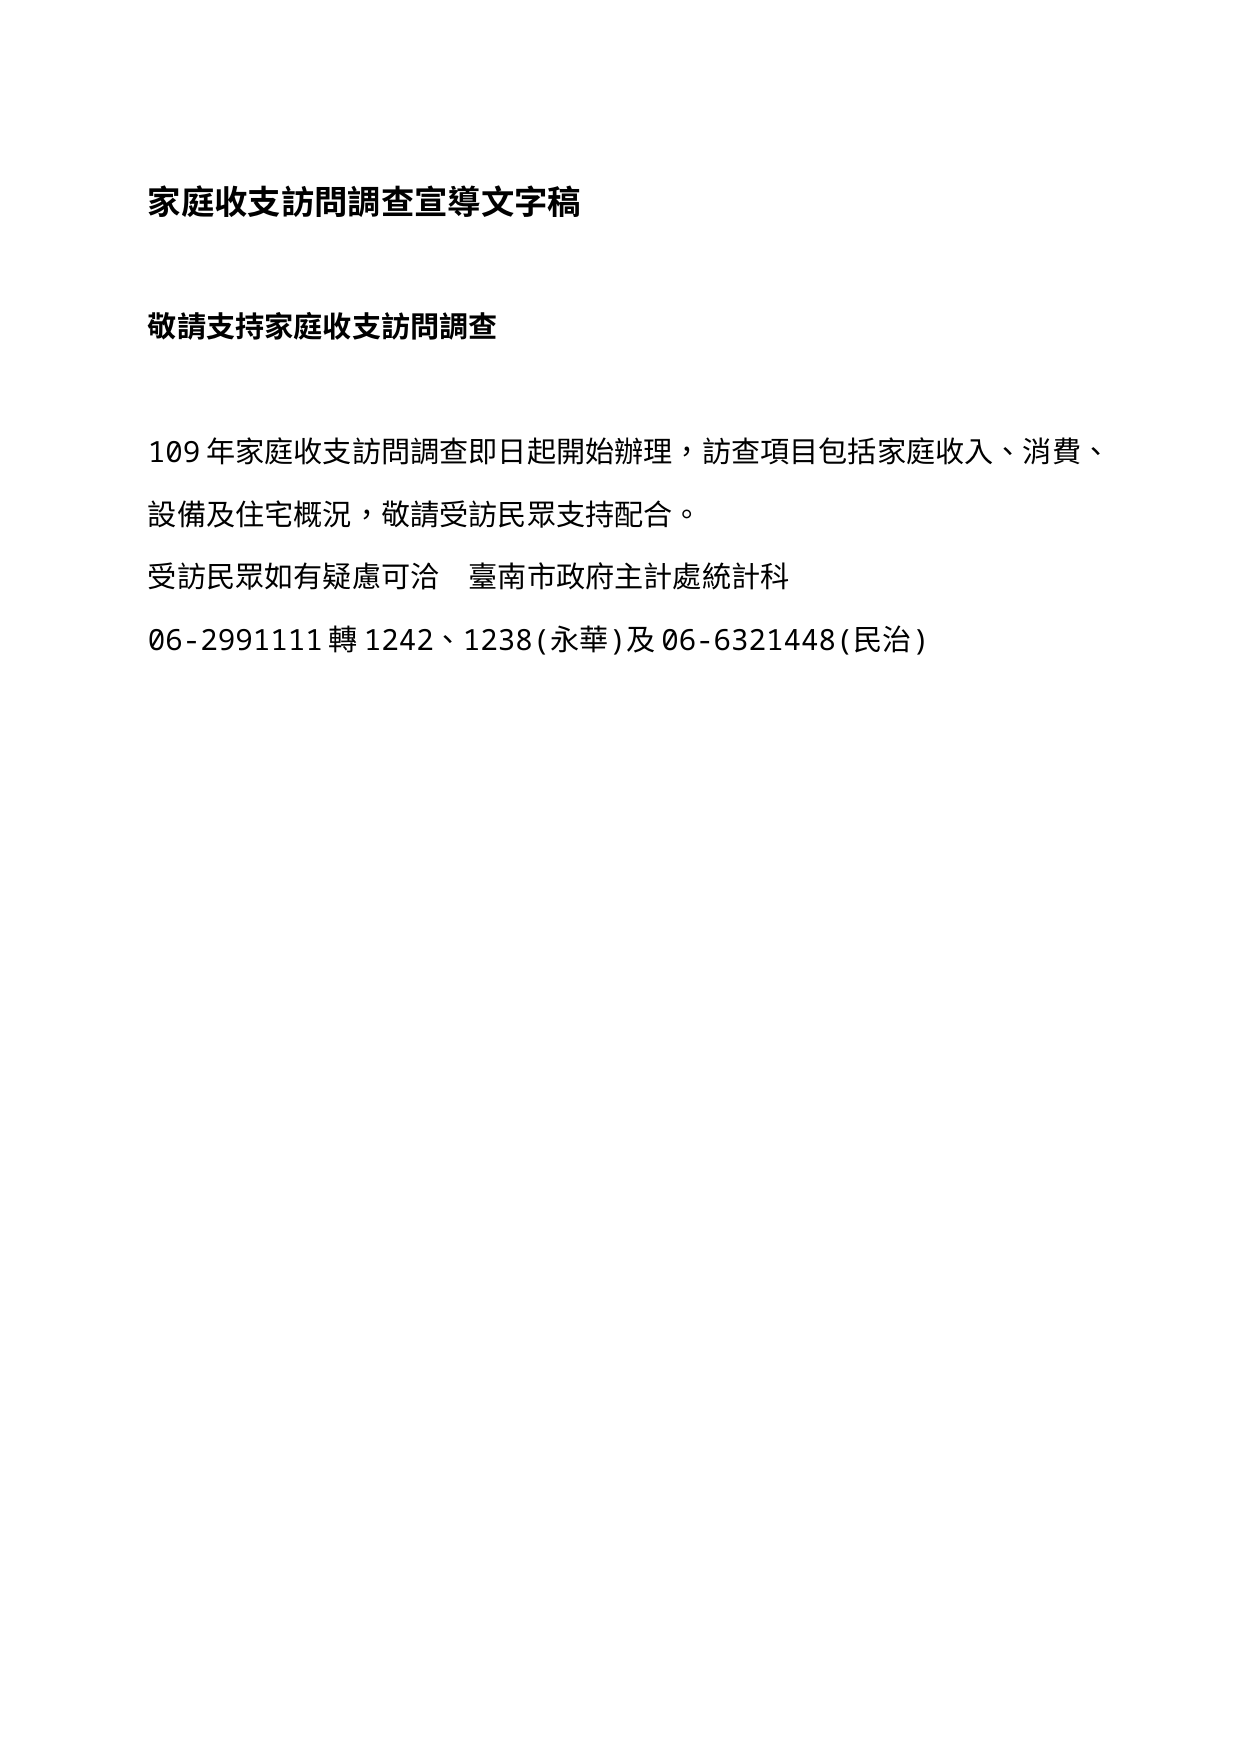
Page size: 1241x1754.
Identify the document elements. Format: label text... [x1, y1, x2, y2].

text 家庭收支訪問調查宣導文字稿 [148, 158, 1093, 221]
text 109年家庭收支訪問調查即日起開始辦理，訪查項目包括家庭收入、消費、設備及住宅概況，敬請受訪民眾支持配合。 [148, 408, 1093, 533]
text 受訪民眾如有疑慮可洽 臺南市政府主計處統計科 [148, 533, 1093, 596]
text 敬請支持家庭收支訪問調查 [148, 283, 1093, 346]
text 06-2991111轉1242、1238(永華)及06-6321448(民治) [148, 596, 1093, 658]
